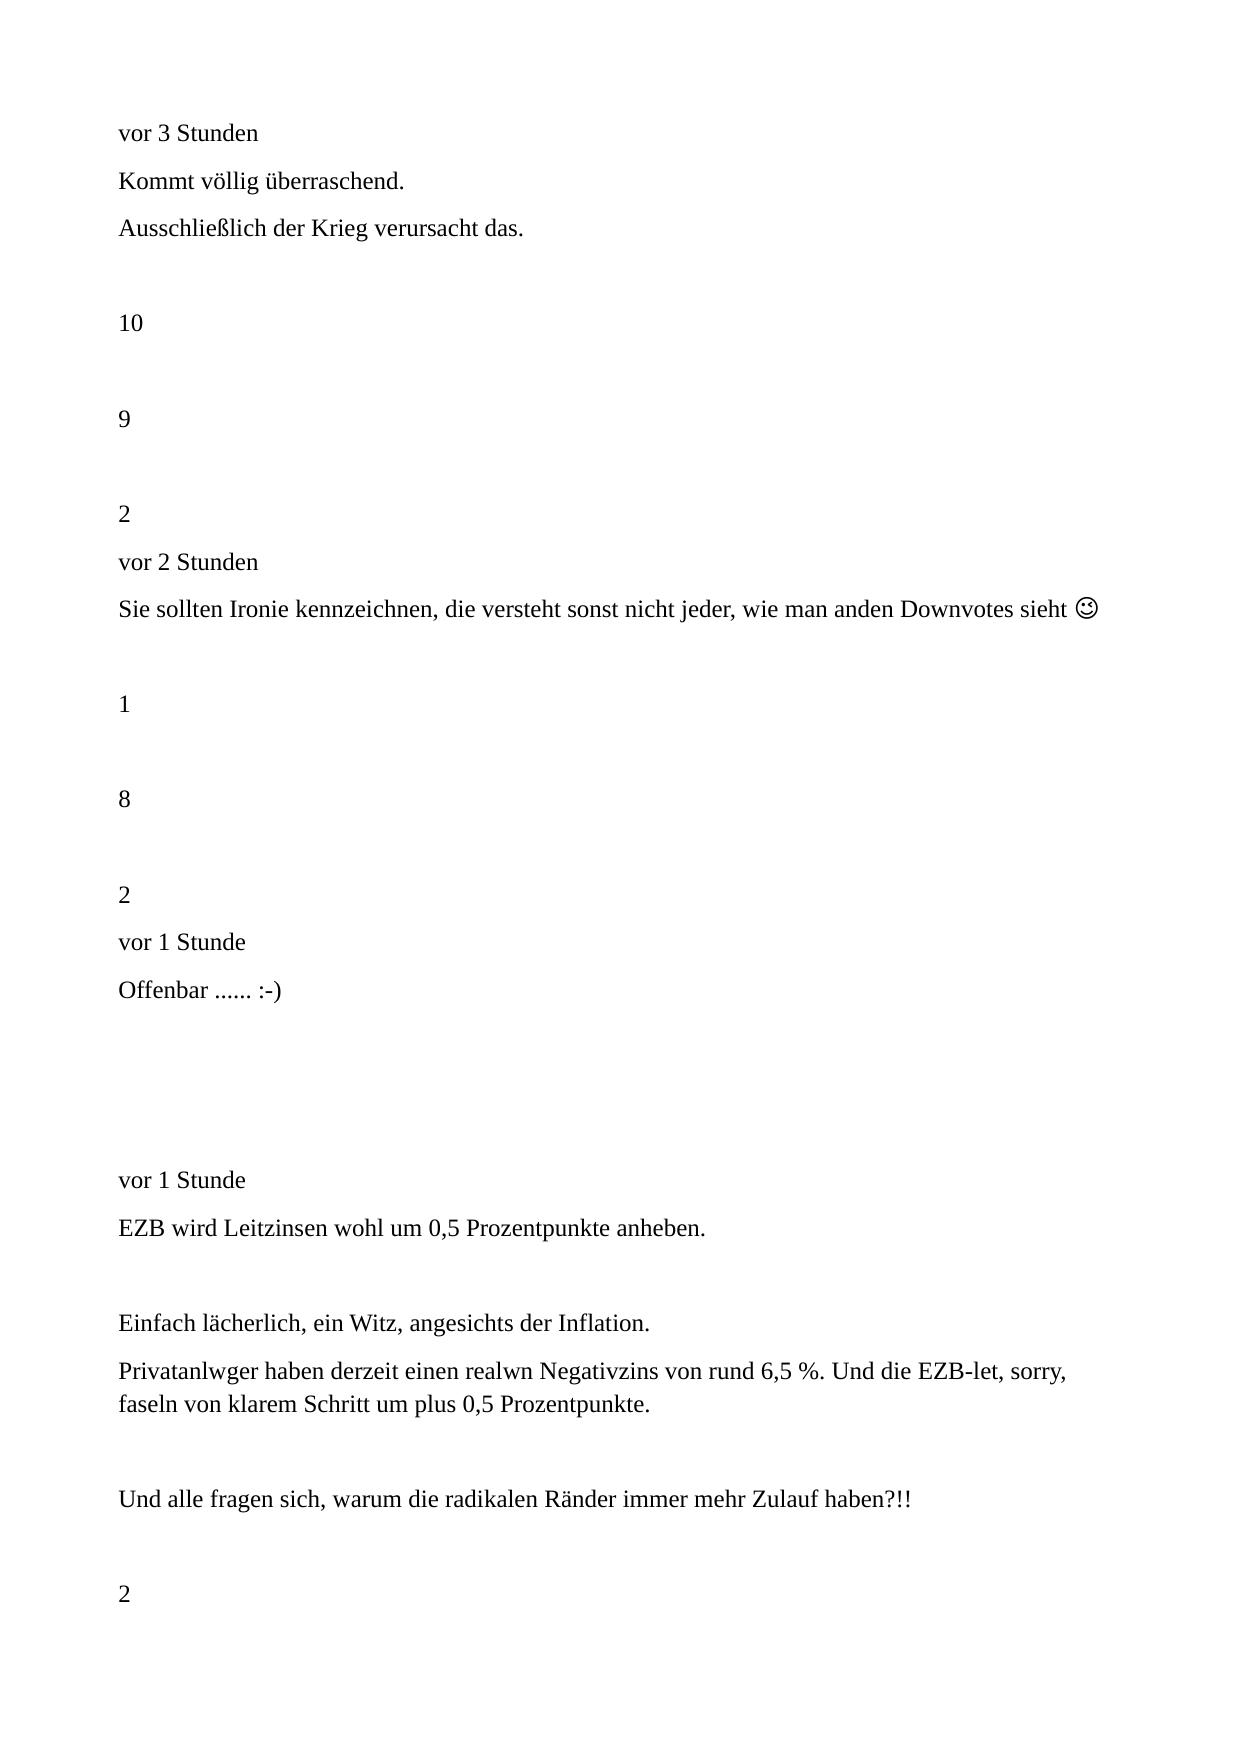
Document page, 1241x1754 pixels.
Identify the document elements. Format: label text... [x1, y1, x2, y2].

text Einfach lächerlich, ein Witz, angesichts der Inflation. [118, 1308, 1122, 1337]
text Sie sollten Ironie kennzeichnen, die versteht sonst nicht jeder, wie man anden Downvotes sieht 😉 [118, 594, 1122, 623]
text vor 1 Stunde [118, 1165, 1122, 1194]
text 10 [118, 308, 1122, 337]
text Kommt völlig überraschend. [118, 166, 1122, 194]
text Privatanlwger haben derzeit einen realwn Negativzins von rund 6,5 %. Und die EZB-let, sorry, faseln von klarem Schritt um plus 0,5 Prozentpunkte. [118, 1356, 1122, 1418]
text 9 [118, 404, 1122, 432]
text Und alle fragen sich, warum die radikalen Ränder immer mehr Zulauf haben?!! [118, 1484, 1122, 1513]
text vor 1 Stunde [118, 927, 1122, 956]
text 2 [118, 1579, 1122, 1608]
text vor 2 Stunden [118, 547, 1122, 575]
text Offenbar ...... :-) [118, 975, 1122, 1004]
text 2 [118, 499, 1122, 528]
text vor 3 Stunden [118, 118, 1122, 147]
text EZB wird Leitzinsen wohl um 0,5 Prozentpunkte anheben. [118, 1213, 1122, 1242]
text Ausschließlich der Krieg verursacht das. [118, 213, 1122, 242]
text 8 [118, 784, 1122, 813]
text 1 [118, 689, 1122, 718]
text 2 [118, 880, 1122, 908]
